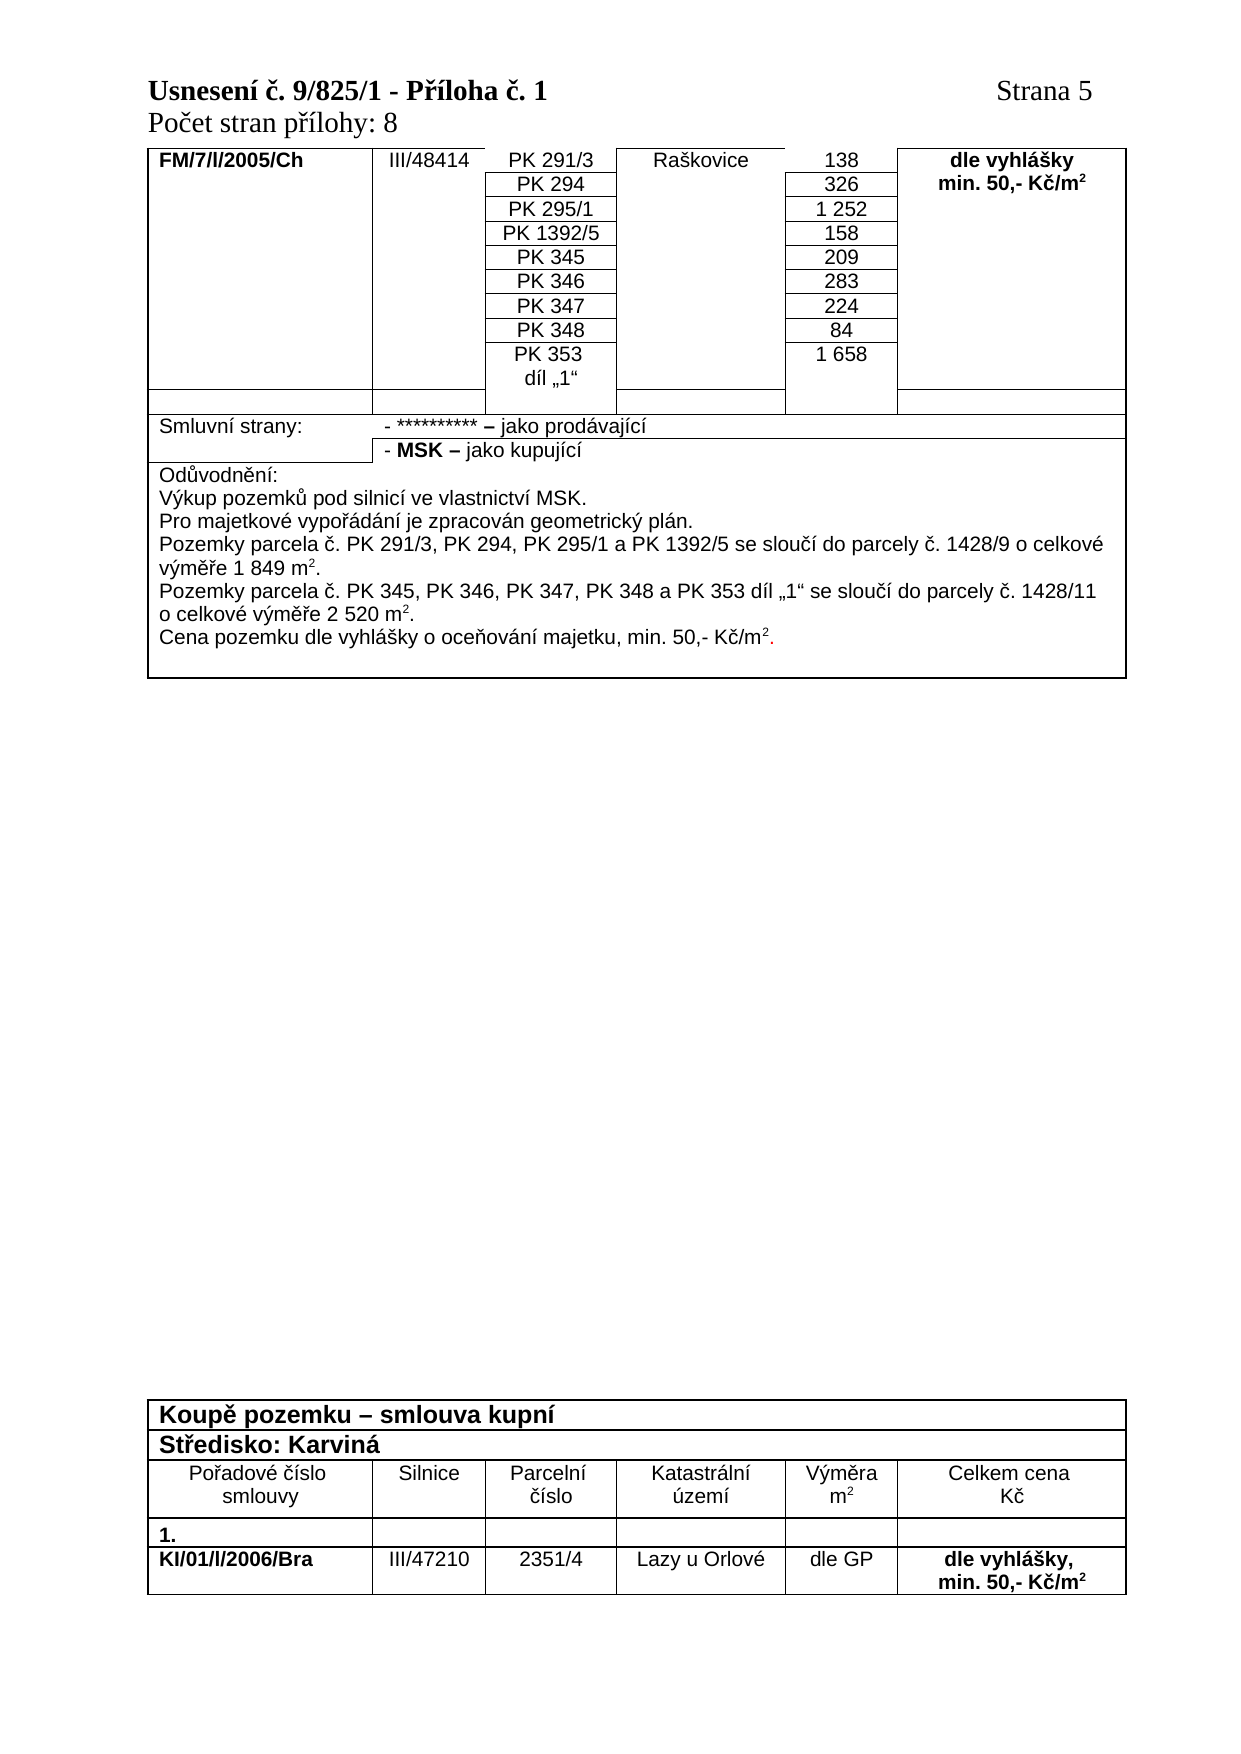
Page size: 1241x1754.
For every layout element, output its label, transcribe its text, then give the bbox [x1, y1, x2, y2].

table_cell KI/01/l/2006/Bra [149, 1548, 372, 1594]
table_cell III/48414 [373, 149, 485, 389]
table_cell 326 [786, 173, 897, 196]
table_cell PK 346 [486, 270, 616, 293]
table_cell PK 295/1 [486, 197, 616, 221]
table_cell Raškovice [617, 149, 785, 389]
table_cell 283 [786, 270, 897, 293]
table_cell Katastrální území [617, 1461, 785, 1517]
table_cell 2351/4 [486, 1548, 616, 1594]
table_cell [617, 390, 785, 414]
table_cell - MSK – jako kupující [373, 439, 1125, 462]
table_cell 224 [786, 294, 897, 318]
table_cell [786, 389, 897, 414]
table_cell [149, 390, 372, 414]
table_cell [898, 390, 1125, 414]
table_cell [486, 389, 616, 414]
table_cell 84 [786, 319, 897, 342]
table_cell Celkem cena Kč [898, 1461, 1125, 1517]
table_cell PK 1392/5 [486, 222, 616, 245]
table_header Koupě pozemku – smlouva kupní [149, 1401, 1125, 1429]
table_cell Parcelní číslo [486, 1461, 616, 1517]
table_cell PK 347 [486, 294, 616, 318]
table_header PK 291/3 [485, 148, 616, 172]
table_cell Středisko: Karviná [149, 1431, 1125, 1459]
table_cell 209 [786, 246, 897, 269]
table_cell [617, 1519, 785, 1546]
table_cell PK 345 [486, 246, 616, 269]
table_cell Smluvní strany: [149, 415, 373, 462]
table_cell PK 348 [486, 319, 616, 342]
table_cell dle vyhlášky, min. 50,- Kč/m2 [898, 1548, 1125, 1594]
table_cell [898, 1519, 1125, 1546]
table_cell Pořadové číslo smlouvy [149, 1461, 372, 1517]
table_cell Silnice [373, 1461, 485, 1517]
table_cell dle GP [786, 1548, 897, 1594]
table_cell PK 353 díl „1“ [486, 343, 616, 389]
table_header 138 [785, 148, 897, 172]
table_cell Odůvodnění: Výkup pozemků pod silnicí ve vlastnictví MSK. Pro majetkové vypořádání je zpracován geometrický plán. Pozemky parcela č. PK 291/3, PK 294, PK 295/1 a PK 1392/5 se sloučí do parcely č. 1428/9 o celkové výměře 1 849 m2. Pozemky parcela č. PK 345, PK 346, PK 347, PK 348 a PK 353 díl „1“ se sloučí do parcely č. 1428/11 o celkové výměře 2 520 m2. Cena pozemku dle vyhlášky o oceňování majetku, min. 50,- Kč/m2. [149, 462, 1125, 677]
table_cell Výměra m2 [786, 1461, 897, 1517]
table_cell PK 294 [486, 173, 616, 196]
table_cell [486, 1519, 616, 1546]
table_cell III/47210 [373, 1548, 485, 1594]
table_cell [373, 390, 485, 414]
table_header - ********** – jako prodávající [373, 415, 1125, 438]
table_cell 1. [149, 1519, 372, 1546]
table_cell 158 [786, 222, 897, 245]
table_cell [373, 1519, 485, 1546]
table_cell Lazy u Orlové [617, 1548, 785, 1594]
table_cell [786, 1519, 897, 1546]
table_cell 1 252 [786, 197, 897, 221]
table_cell dle vyhlášky min. 50,- Kč/m2 [898, 149, 1125, 389]
table_cell FM/7/l/2005/Ch [149, 149, 372, 389]
table_cell 1 658 [786, 343, 897, 389]
